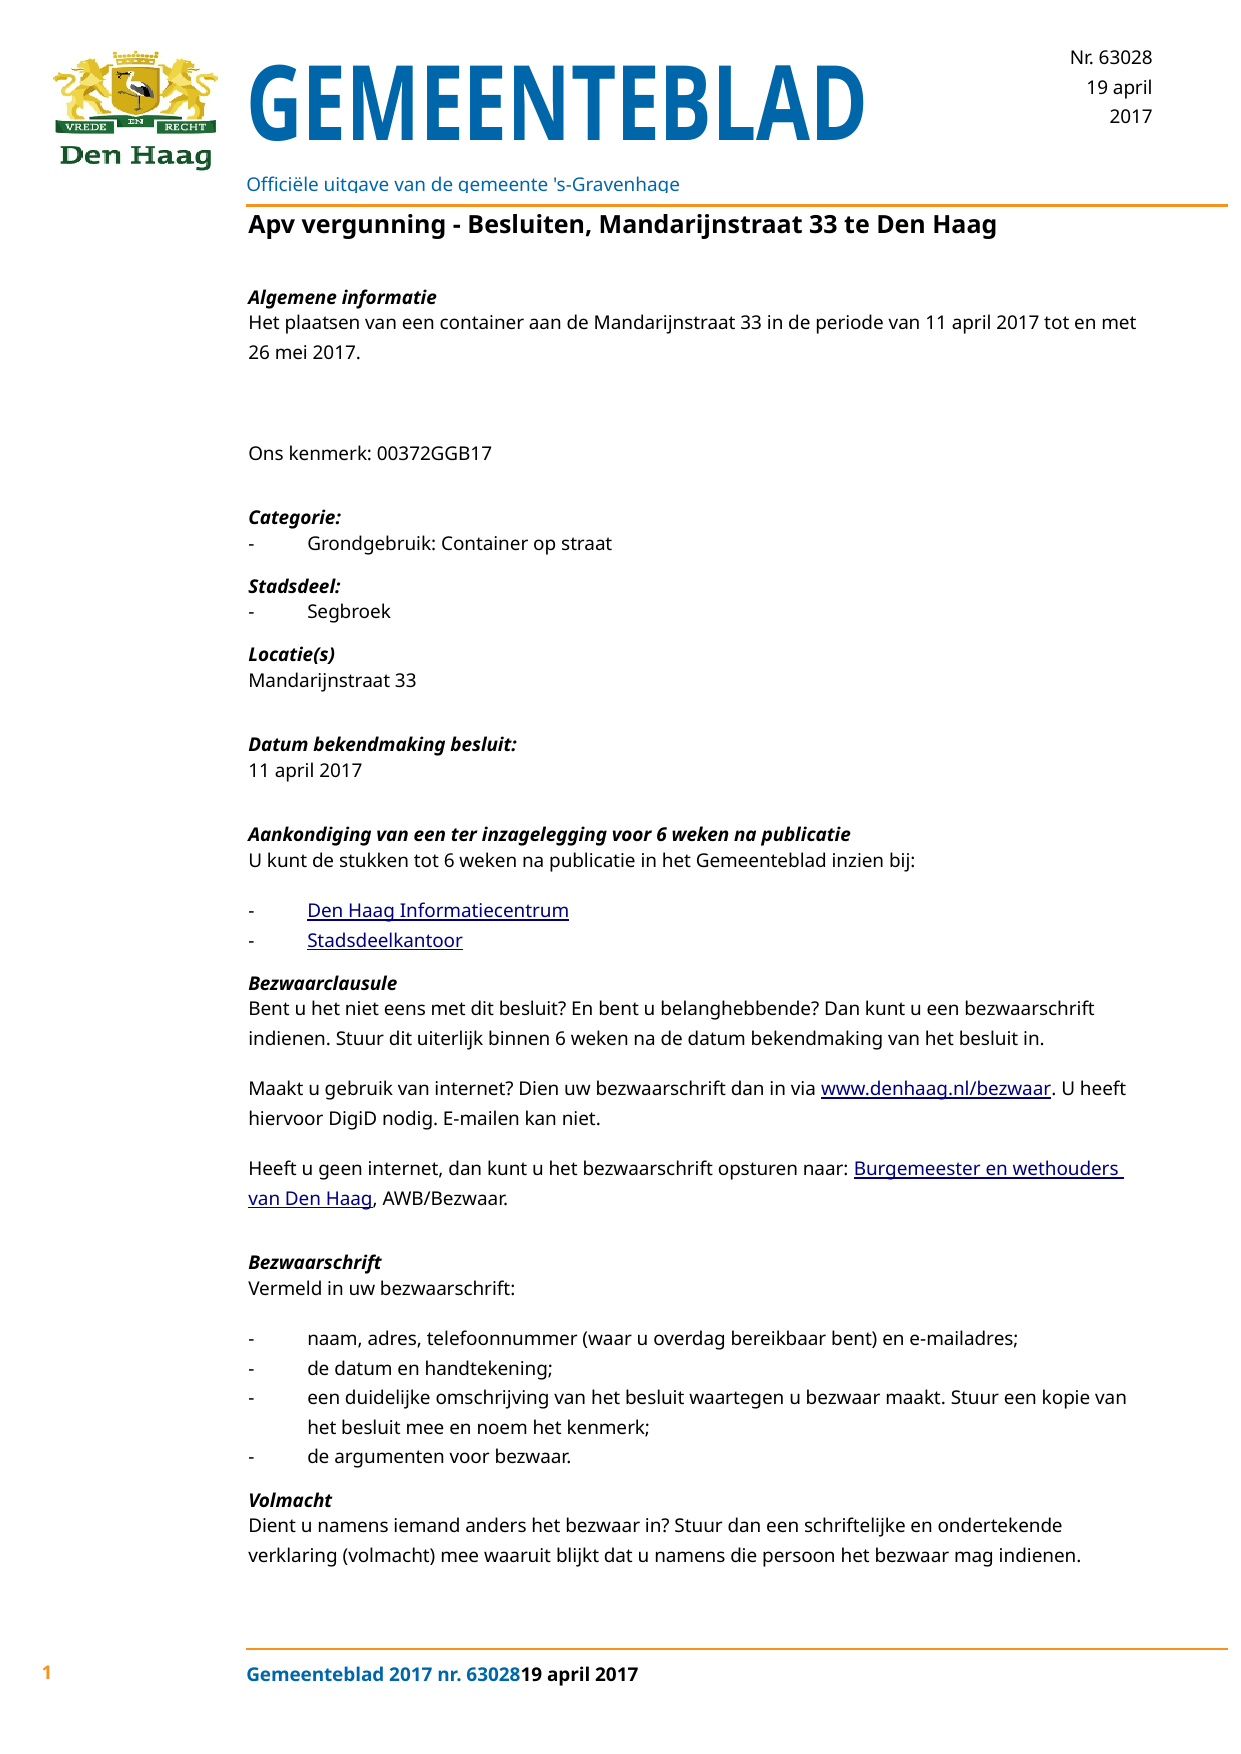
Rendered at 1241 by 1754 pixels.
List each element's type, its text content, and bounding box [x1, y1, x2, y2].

list Den Haag Informatiecentrum [248, 897, 1152, 923]
text Algemene informatie [248, 284, 1152, 309]
text U kunt de stukken tot 6 weken na publicatie in het Gemeenteblad inzien bij: [248, 847, 1152, 872]
text Volmacht [248, 1487, 1152, 1512]
list de argumenten voor bezwaar. [248, 1444, 1152, 1469]
picture [41, 47, 231, 172]
text 11 april 2017 [248, 757, 1152, 783]
list Stadsdeelkantoor [248, 927, 1152, 952]
text Bezwaarclausule [248, 970, 1152, 996]
text Dient u namens iemand anders het bezwaar in? Stuur dan een schriftelijke en ondertekende verklaring (volmacht) mee waaruit blijkt dat u namens die persoon het bezwaar mag indienen. [248, 1512, 1152, 1568]
text Mandarijnstraat 33 [248, 667, 1152, 693]
text Stadsdeel: [248, 573, 1152, 598]
list naam, adres, telefoonnummer (waar u overdag bereikbaar bent) en e-mailadres; [248, 1325, 1152, 1351]
list een duidelijke omschrijving van het besluit waartegen u bezwaar maakt. Stuur een kopie van het besluit mee en noem het kenmerk; [248, 1384, 1152, 1440]
text Locatie(s) [248, 642, 1152, 667]
list de datum en handtekening; [248, 1355, 1152, 1381]
list Segbroek [248, 598, 1152, 624]
list Grondgebruik: Container op straat [248, 530, 1152, 555]
text Het plaatsen van een container aan de Mandarijnstraat 33 in de periode van 11 april 2017 tot en met 26 mei 2017. [248, 309, 1152, 365]
text Heeft u geen internet, dan kunt u het bezwaarschrift opsturen naar: Burgemeester en wethouders van Den Haag, AWB/Bezwaar. [248, 1156, 1152, 1211]
text Bent u het niet eens met dit besluit? En bent u belanghebbende? Dan kunt u een bezwaarschrift indienen. Stuur dit uiterlijk binnen 6 weken na de datum bekendmaking van het besluit in. [248, 996, 1152, 1051]
text Aankondiging van een ter inzagelegging voor 6 weken na publicatie [248, 821, 1152, 847]
text Apv vergunning - Besluiten, Mandarijnstraat 33 te Den Haag [248, 207, 1152, 241]
text Datum bekendmaking besluit: [248, 731, 1152, 757]
text Ons kenmerk: 00372GGB17 [248, 440, 1152, 466]
text Vermeld in uw bezwaarschrift: [248, 1275, 1152, 1301]
text Maakt u gebruik van internet? Dien uw bezwaarschrift dan in via www.denhaag.nl/bezwaar. U heeft hiervoor DigiD nodig. E-mailen kan niet. [248, 1076, 1152, 1131]
text Categorie: [248, 504, 1152, 530]
text Bezwaarschrift [248, 1249, 1152, 1275]
